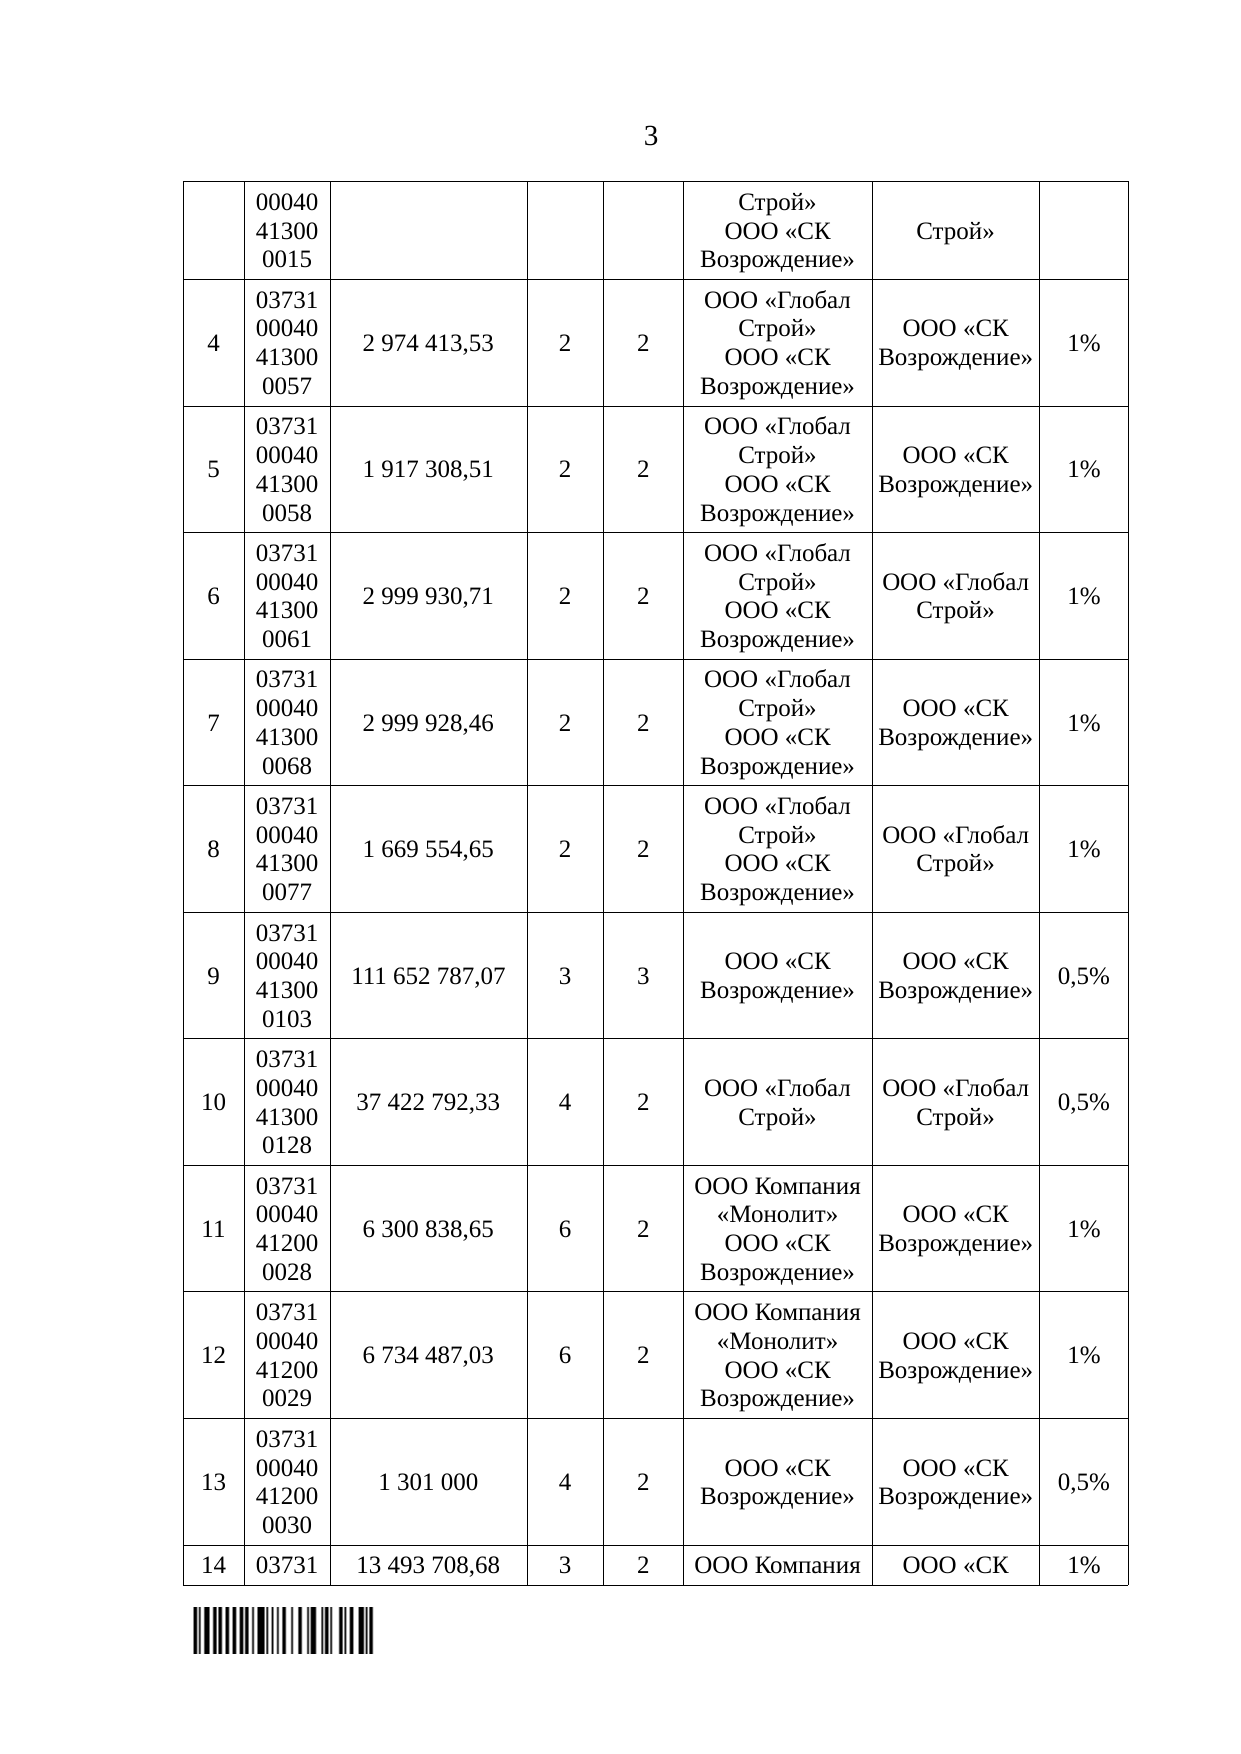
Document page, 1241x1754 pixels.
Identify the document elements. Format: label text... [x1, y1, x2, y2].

table_cell 8 [184, 786, 244, 912]
table_cell 3 [604, 913, 683, 1038]
table_cell ООО «Глобал Строй» [873, 786, 1039, 912]
table_cell 2 [604, 1039, 683, 1165]
table_cell 2 [604, 280, 683, 406]
table_cell 0373100040412000029 [245, 1292, 330, 1418]
table_cell 4 [528, 1419, 603, 1544]
table_cell 2 999 930,71 [331, 533, 527, 659]
table_cell 2 [528, 786, 603, 912]
table_cell 3 [528, 913, 603, 1038]
table_cell 1% [1040, 786, 1128, 912]
table_cell 03731 [245, 1546, 330, 1585]
table_cell 0373100040413000103 [245, 913, 330, 1038]
table_cell 6 734 487,03 [331, 1292, 527, 1418]
table_cell ООО «СК [873, 1546, 1039, 1585]
table_cell [1040, 182, 1128, 279]
table_cell 2 [604, 1292, 683, 1418]
table_cell 2 [604, 407, 683, 532]
table_cell 4 [528, 1039, 603, 1165]
table_cell ООО «СК Возрождение» [873, 407, 1039, 532]
table_cell 111 652 787,07 [331, 913, 527, 1038]
table_cell 1% [1040, 407, 1128, 532]
table_cell 9 [184, 913, 244, 1038]
table_cell ООО «СК Возрождение» [684, 913, 872, 1038]
table_cell 2 [528, 533, 603, 659]
table_cell Строй» ООО «СК Возрождение» [684, 182, 872, 279]
table_cell 5 [184, 407, 244, 532]
table_cell 0373100040413000061 [245, 533, 330, 659]
table_cell 2 [604, 660, 683, 785]
table_cell 2 [528, 660, 603, 785]
table_cell 00040413000015 [245, 182, 330, 279]
table_cell 0373100040413000058 [245, 407, 330, 532]
table_cell ООО «СК Возрождение» [684, 1419, 872, 1544]
table_cell 1% [1040, 1292, 1128, 1418]
table_cell ООО «СК Возрождение» [873, 1166, 1039, 1291]
table_cell ООО «Глобал Строй» ООО «СК Возрождение» [684, 533, 872, 659]
table_cell 6 [184, 533, 244, 659]
table_cell 2 [604, 786, 683, 912]
table_cell 0373100040413000057 [245, 280, 330, 406]
table_cell ООО Компания [684, 1546, 872, 1585]
table_cell ООО «Глобал Строй» [684, 1039, 872, 1165]
table_cell 0373100040413000077 [245, 786, 330, 912]
table_cell ООО «СК Возрождение» [873, 280, 1039, 406]
table_cell 0373100040413000128 [245, 1039, 330, 1165]
table_cell 1% [1040, 533, 1128, 659]
table_cell 1% [1040, 1546, 1128, 1585]
table_cell ООО «Глобал Строй» ООО «СК Возрождение» [684, 407, 872, 532]
table_cell 2 [528, 280, 603, 406]
table_cell 0,5% [1040, 1419, 1128, 1544]
table_cell 1% [1040, 280, 1128, 406]
table_cell 1 917 308,51 [331, 407, 527, 532]
table_cell [604, 182, 683, 279]
table_cell 6 [528, 1292, 603, 1418]
table_cell 0,5% [1040, 1039, 1128, 1165]
table_cell 3 [528, 1546, 603, 1585]
table_cell ООО «СК Возрождение» [873, 1419, 1039, 1544]
table_cell ООО «СК Возрождение» [873, 913, 1039, 1038]
table_cell 1 669 554,65 [331, 786, 527, 912]
table_cell 12 [184, 1292, 244, 1418]
table_cell 2 974 413,53 [331, 280, 527, 406]
table_cell 0373100040412000028 [245, 1166, 330, 1291]
table_cell ООО Компания «Монолит» ООО «СК Возрождение» [684, 1166, 872, 1291]
table_cell 1% [1040, 660, 1128, 785]
table_cell 2 [604, 1546, 683, 1585]
table_cell 0373100040412000030 [245, 1419, 330, 1544]
table_cell ООО «СК Возрождение» [873, 660, 1039, 785]
table_cell 7 [184, 660, 244, 785]
table_cell 4 [184, 280, 244, 406]
table_cell 10 [184, 1039, 244, 1165]
table_cell 6 300 838,65 [331, 1166, 527, 1291]
table_cell 13 [184, 1419, 244, 1544]
table_cell [331, 182, 527, 279]
table_cell 11 [184, 1166, 244, 1291]
table_cell ООО «Глобал Строй» ООО «СК Возрождение» [684, 660, 872, 785]
table_cell 1% [1040, 1166, 1128, 1291]
table_cell 2 [528, 407, 603, 532]
table_cell ООО «Глобал Строй» ООО «СК Возрождение» [684, 786, 872, 912]
table_cell Строй» [873, 182, 1039, 279]
table_cell ООО «СК Возрождение» [873, 1292, 1039, 1418]
table_cell 2 999 928,46 [331, 660, 527, 785]
table_cell 6 [528, 1166, 603, 1291]
table_cell 2 [604, 1166, 683, 1291]
table_cell 1 301 000 [331, 1419, 527, 1544]
table_cell 0,5% [1040, 913, 1128, 1038]
picture [178, 1607, 391, 1654]
table_cell 0373100040413000068 [245, 660, 330, 785]
table_cell [528, 182, 603, 279]
table_cell 37 422 792,33 [331, 1039, 527, 1165]
table_cell 13 493 708,68 [331, 1546, 527, 1585]
table_cell 2 [604, 533, 683, 659]
table_cell 2 [604, 1419, 683, 1544]
table_cell ООО «Глобал Строй» ООО «СК Возрождение» [684, 280, 872, 406]
table_cell ООО «Глобал Строй» [873, 1039, 1039, 1165]
table_cell ООО «Глобал Строй» [873, 533, 1039, 659]
table_cell [184, 182, 244, 279]
table_cell 14 [184, 1546, 244, 1585]
table_cell ООО Компания «Монолит» ООО «СК Возрождение» [684, 1292, 872, 1418]
